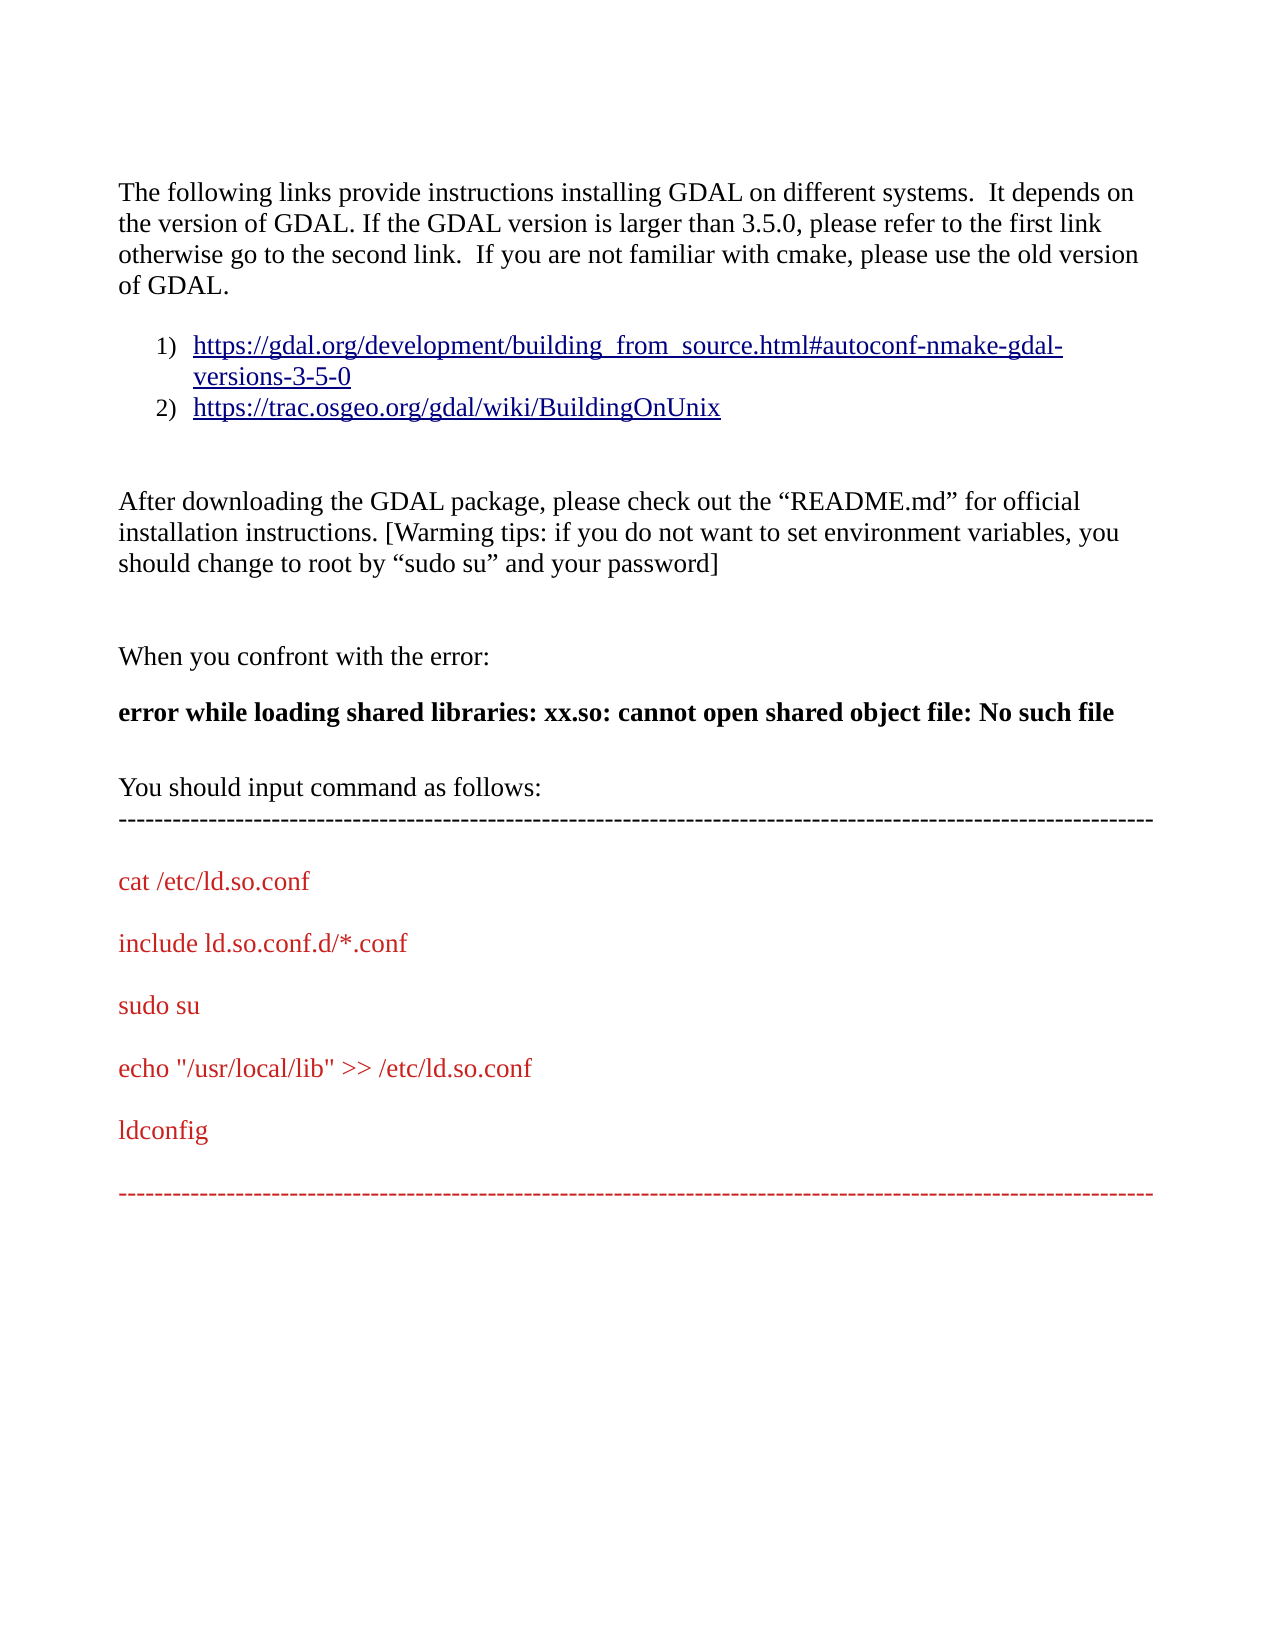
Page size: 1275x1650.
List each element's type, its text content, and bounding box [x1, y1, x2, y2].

subtitle error while loading shared libraries: xx.so: cannot open shared object file: No such file [118, 697, 1157, 728]
list https://trac.osgeo.org/gdal/wiki/BuildingOnUnix [156, 391, 1157, 422]
text cat /etc/ld.so.conf [118, 865, 1157, 896]
text echo "/usr/local/lib" >> /etc/ld.so.conf [118, 1052, 1157, 1083]
text ------------------------------------------------------------------------------------------------------------------- [118, 1176, 1157, 1207]
text ------------------------------------------------------------------------------------------------------------------- [118, 802, 1157, 834]
text After downloading the GDAL package, please check out the “README.md” for official installation instructions. [Warming tips: if you do not want to set environment variables, you should change to root by “sudo su” and your password] [118, 485, 1157, 578]
text You should input command as follows: [118, 771, 1157, 802]
text The following links provide instructions installing GDAL on different systems. It depends on the version of GDAL. If the GDAL version is larger than 3.5.0, please refer to the first link otherwise go to the second link. If you are not familiar with cmake, please use the old version of GDAL. [118, 176, 1157, 300]
text When you confront with the error: [118, 640, 1157, 672]
text include ld.so.conf.d/*.conf [118, 927, 1157, 958]
text ldconfig [118, 1114, 1157, 1145]
text sudo su [118, 989, 1157, 1021]
list https://gdal.org/development/building_from_source.html#autoconf-nmake-gdal-versions-3-5-0 [156, 329, 1157, 391]
